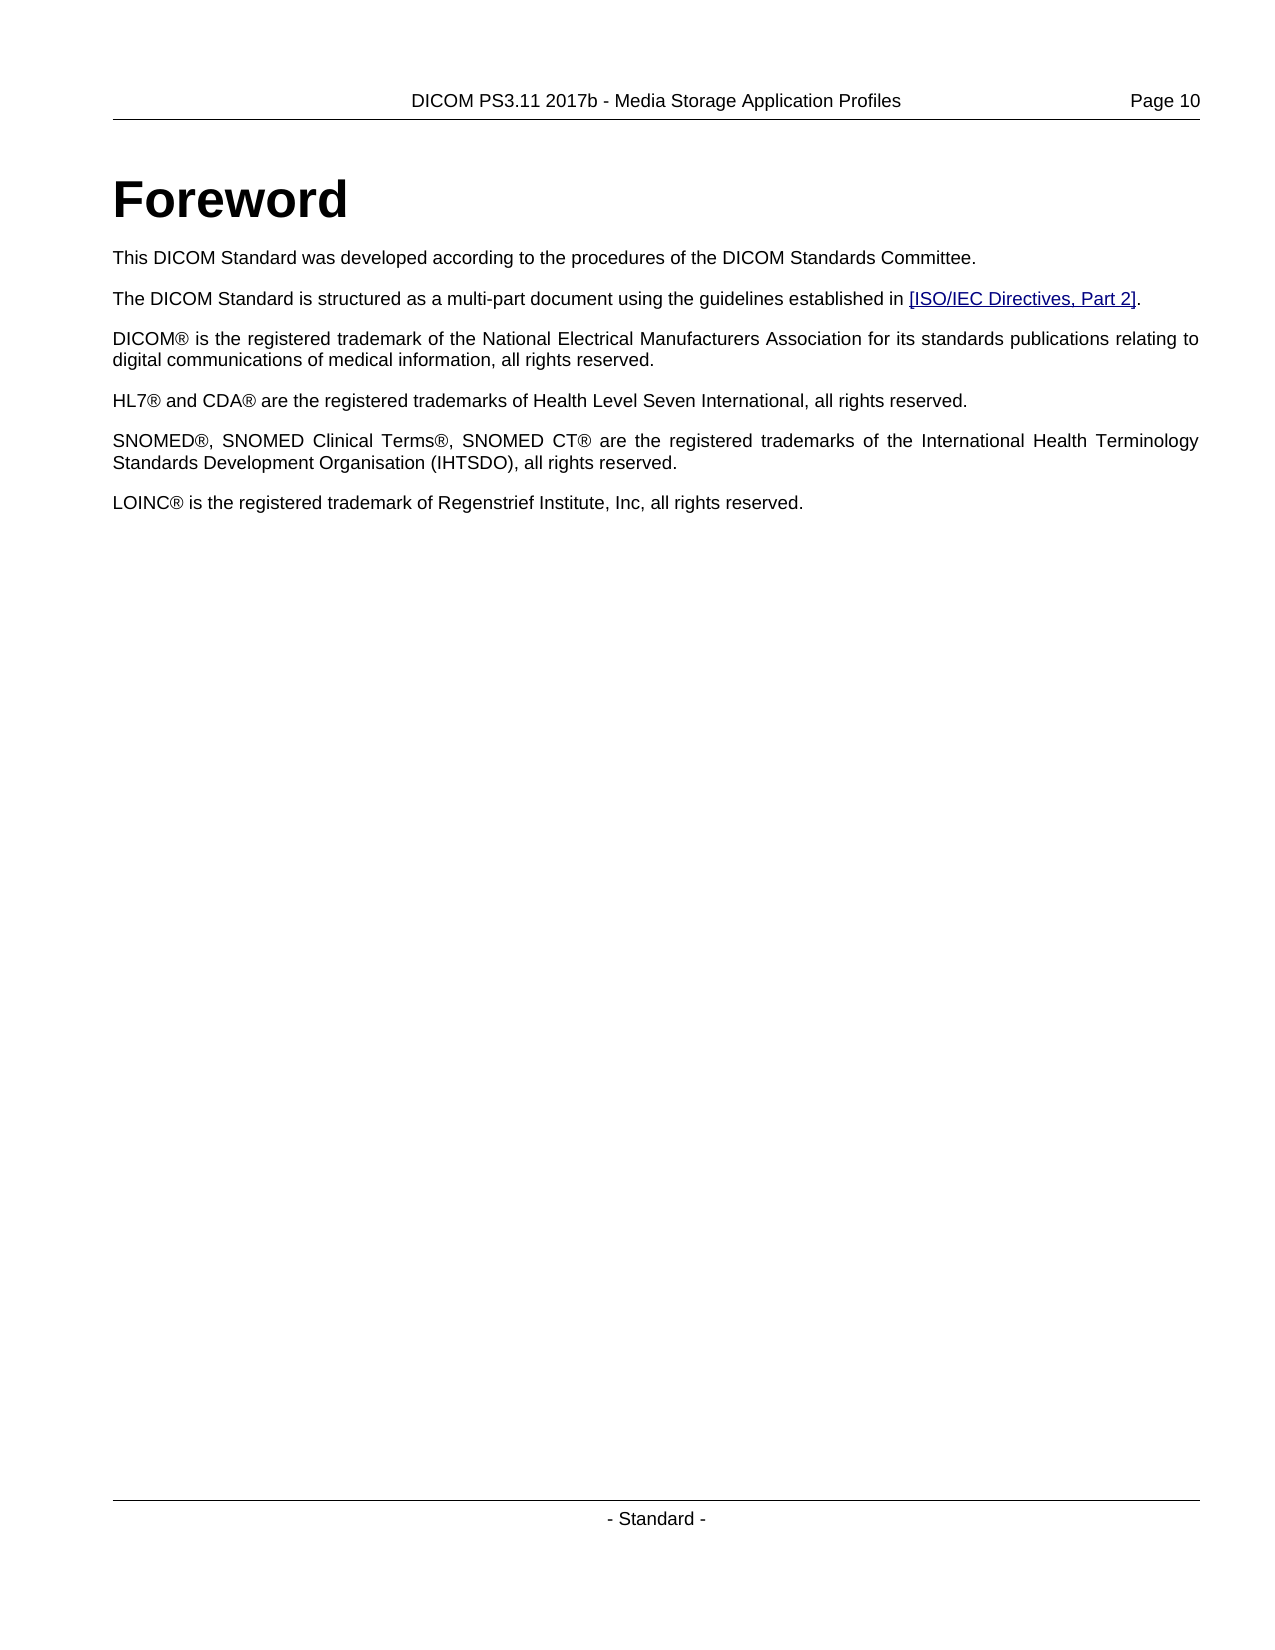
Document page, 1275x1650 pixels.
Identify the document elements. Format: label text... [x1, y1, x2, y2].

text SNOMED®, SNOMED Clinical Terms®, SNOMED CT® are the registered trademarks of the International Health Terminology Standards Development Organisation (IHTSDO), all rights reserved. [112, 430, 1200, 473]
text The DICOM Standard is structured as a multi-part document using the guidelines established in [ISO/IEC Directives, Part 2]. [112, 287, 1200, 309]
text LOINC® is the registered trademark of Regenstrief Institute, Inc, all rights reserved. [112, 492, 1200, 513]
text HL7® and CDA® are the registered trademarks of Health Level Seven International, all rights reserved. [112, 389, 1200, 411]
text DICOM® is the registered trademark of the National Electrical Manufacturers Association for its standards publications relating to digital communications of medical information, all rights reserved. [112, 328, 1200, 371]
text Foreword [112, 169, 1200, 228]
text This DICOM Standard was developed according to the procedures of the DICOM Standards Committee. [112, 247, 1200, 269]
